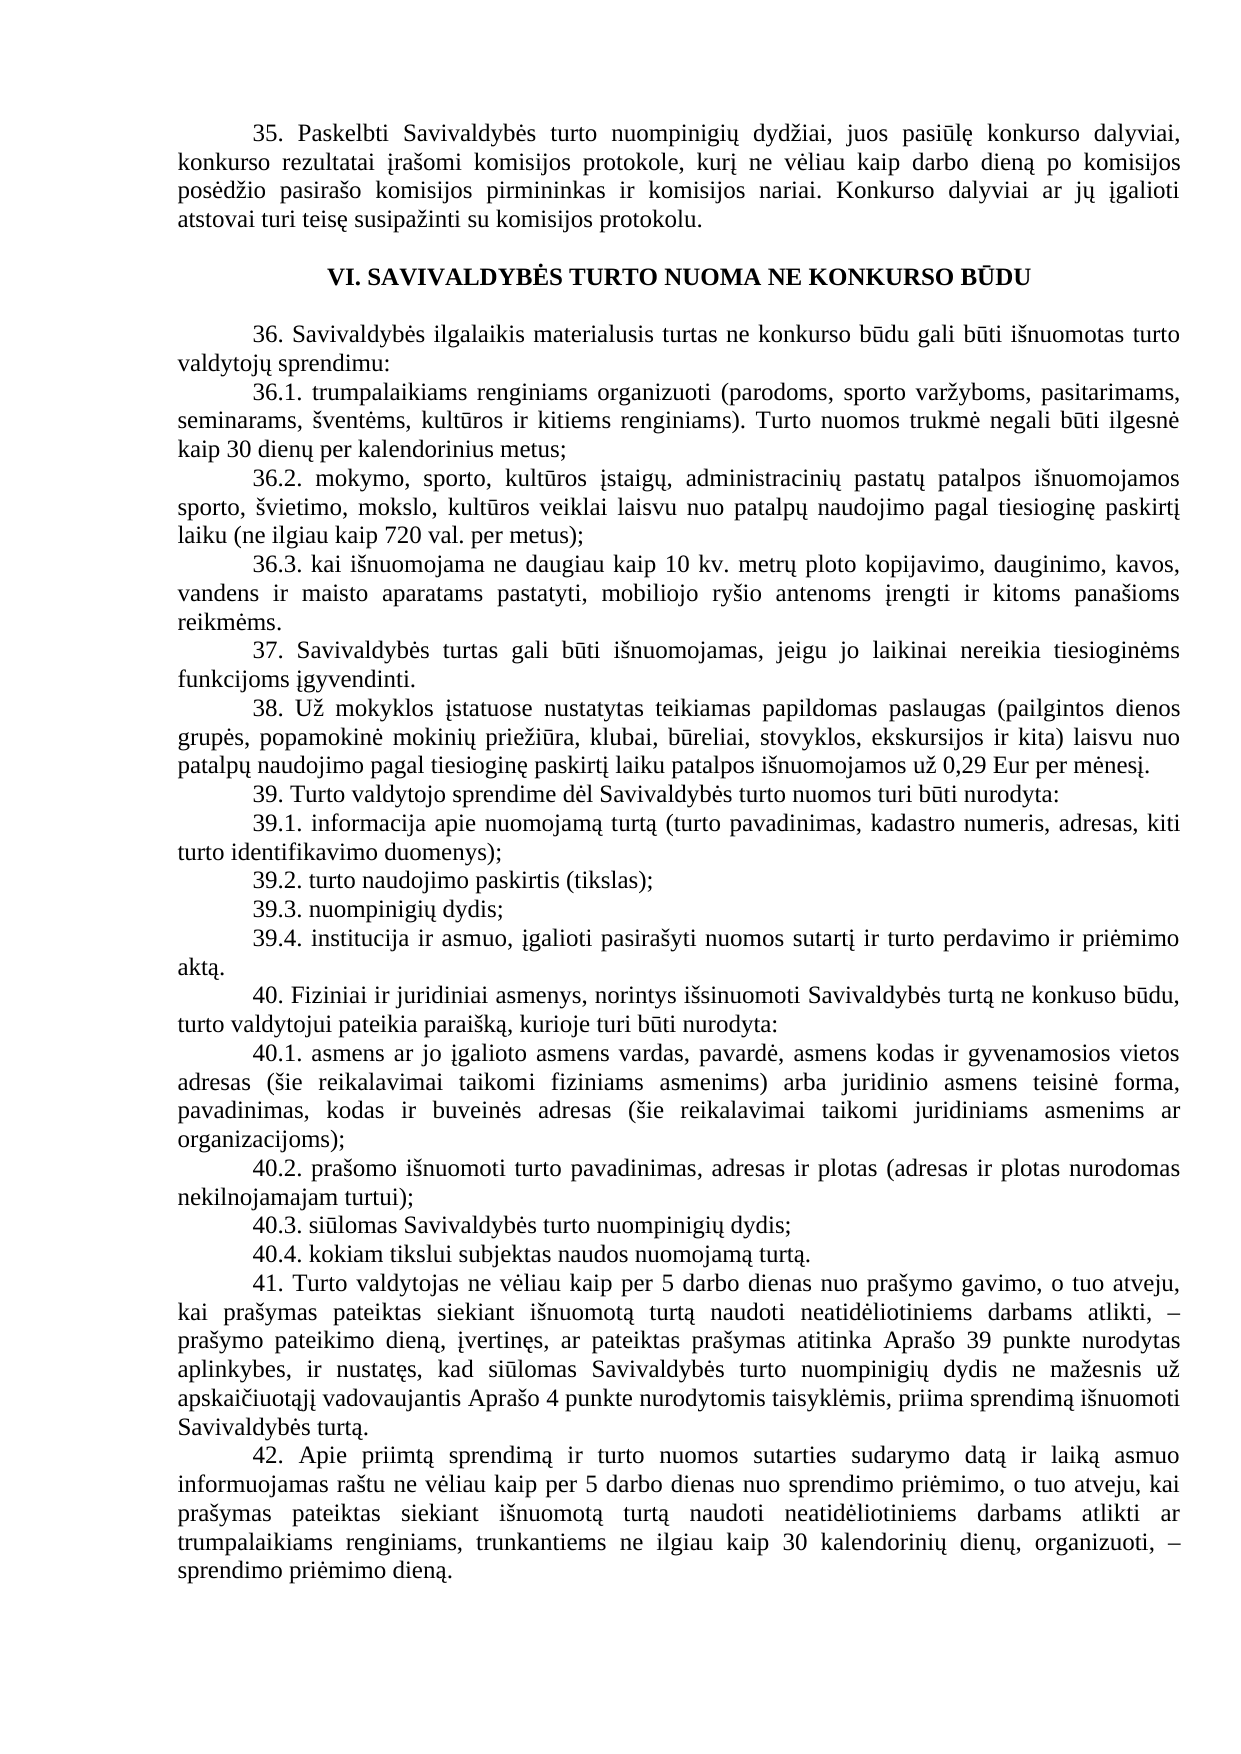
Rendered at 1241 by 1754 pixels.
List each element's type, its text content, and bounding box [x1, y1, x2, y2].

text 40.1. asmens ar jo įgalioto asmens vardas, pavardė, asmens kodas ir gyvenamosios vietos adresas (šie reikalavimai taikomi fiziniams asmenims) arba juridinio asmens teisinė forma, pavadinimas, kodas ir buveinės adresas (šie reikalavimai taikomi juridiniams asmenims ar organizacijoms); [177, 1038, 1181, 1153]
text 39. Turto valdytojo sprendime dėl Savivaldybės turto nuomos turi būti nurodyta: [177, 779, 1181, 808]
text 36.2. mokymo, sporto, kultūros įstaigų, administracinių pastatų patalpos išnuomojamos sporto, švietimo, mokslo, kultūros veiklai laisvu nuo patalpų naudojimo pagal tiesioginę paskirtį laiku (ne ilgiau kaip 720 val. per metus); [177, 463, 1181, 549]
text 40. Fiziniai ir juridiniai asmenys, norintys išsinuomoti Savivaldybės turtą ne konkuso būdu, turto valdytojui pateikia paraišką, kurioje turi būti nurodyta: [177, 981, 1181, 1038]
text 40.4. kokiam tikslui subjektas naudos nuomojamą turtą. [177, 1239, 1181, 1268]
text 35. Paskelbti Savivaldybės turto nuompinigių dydžiai, juos pasiūlę konkurso dalyviai, konkurso rezultatai įrašomi komisijos protokole, kurį ne vėliau kaip darbo dieną po komisijos posėdžio pasirašo komisijos pirmininkas ir komisijos nariai. Konkurso dalyviai ar jų įgalioti atstovai turi teisę susipažinti su komisijos protokolu. [177, 118, 1181, 233]
text 39.4. institucija ir asmuo, įgalioti pasirašyti nuomos sutartį ir turto perdavimo ir priėmimo aktą. [177, 923, 1181, 981]
text 39.1. informacija apie nuomojamą turtą (turto pavadinimas, kadastro numeris, adresas, kiti turto identifikavimo duomenys); [177, 808, 1181, 866]
text 41. Turto valdytojas ne vėliau kaip per 5 darbo dienas nuo prašymo gavimo, o tuo atveju, kai prašymas pateiktas siekiant išnuomotą turtą naudoti neatidėliotiniems darbams atlikti, – prašymo pateikimo dieną, įvertinęs, ar pateiktas prašymas atitinka Aprašo 39 punkte nurodytas aplinkybes, ir nustatęs, kad siūlomas Savivaldybės turto nuompinigių dydis ne mažesnis už apskaičiuotąjį vadovaujantis Aprašo 4 punkte nurodytomis taisyklėmis, priima sprendimą išnuomoti Savivaldybės turtą. [177, 1268, 1181, 1441]
text 39.2. turto naudojimo paskirtis (tikslas); [177, 866, 1181, 894]
text 40.3. siūlomas Savivaldybės turto nuompinigių dydis; [177, 1211, 1181, 1239]
text 40.2. prašomo išnuomoti turto pavadinimas, adresas ir plotas (adresas ir plotas nurodomas nekilnojamajam turtui); [177, 1153, 1181, 1211]
text 37. Savivaldybės turtas gali būti išnuomojamas, jeigu jo laikinai nereikia tiesioginėms funkcijoms įgyvendinti. [177, 636, 1181, 693]
text 36.3. kai išnuomojama ne daugiau kaip 10 kv. metrų ploto kopijavimo, dauginimo, kavos, vandens ir maisto aparatams pastatyti, mobiliojo ryšio antenoms įrengti ir kitoms panašioms reikmėms. [177, 549, 1181, 636]
text 36.1. trumpalaikiams renginiams organizuoti (parodoms, sporto varžyboms, pasitarimams, seminarams, šventėms, kultūros ir kitiems renginiams). Turto nuomos trukmė negali būti ilgesnė kaip 30 dienų per kalendorinius metus; [177, 377, 1181, 463]
text VI. SAVIVALDYBĖS TURTO NUOMA NE KONKURSO BŪDU [177, 262, 1181, 291]
text 39.3. nuompinigių dydis; [177, 894, 1181, 923]
text 42. Apie priimtą sprendimą ir turto nuomos sutarties sudarymo datą ir laiką asmuo informuojamas raštu ne vėliau kaip per 5 darbo dienas nuo sprendimo priėmimo, o tuo atveju, kai prašymas pateiktas siekiant išnuomotą turtą naudoti neatidėliotiniems darbams atlikti ar trumpalaikiams renginiams, trunkantiems ne ilgiau kaip 30 kalendorinių dienų, organizuoti, – sprendimo priėmimo dieną. [177, 1441, 1181, 1584]
text 36. Savivaldybės ilgalaikis materialusis turtas ne konkurso būdu gali būti išnuomotas turto valdytojų sprendimu: [177, 319, 1181, 377]
text 38. Už mokyklos įstatuose nustatytas teikiamas papildomas paslaugas (pailgintos dienos grupės, popamokinė mokinių priežiūra, klubai, būreliai, stovyklos, ekskursijos ir kita) laisvu nuo patalpų naudojimo pagal tiesioginę paskirtį laiku patalpos išnuomojamos už 0,29 Eur per mėnesį. [177, 693, 1181, 779]
